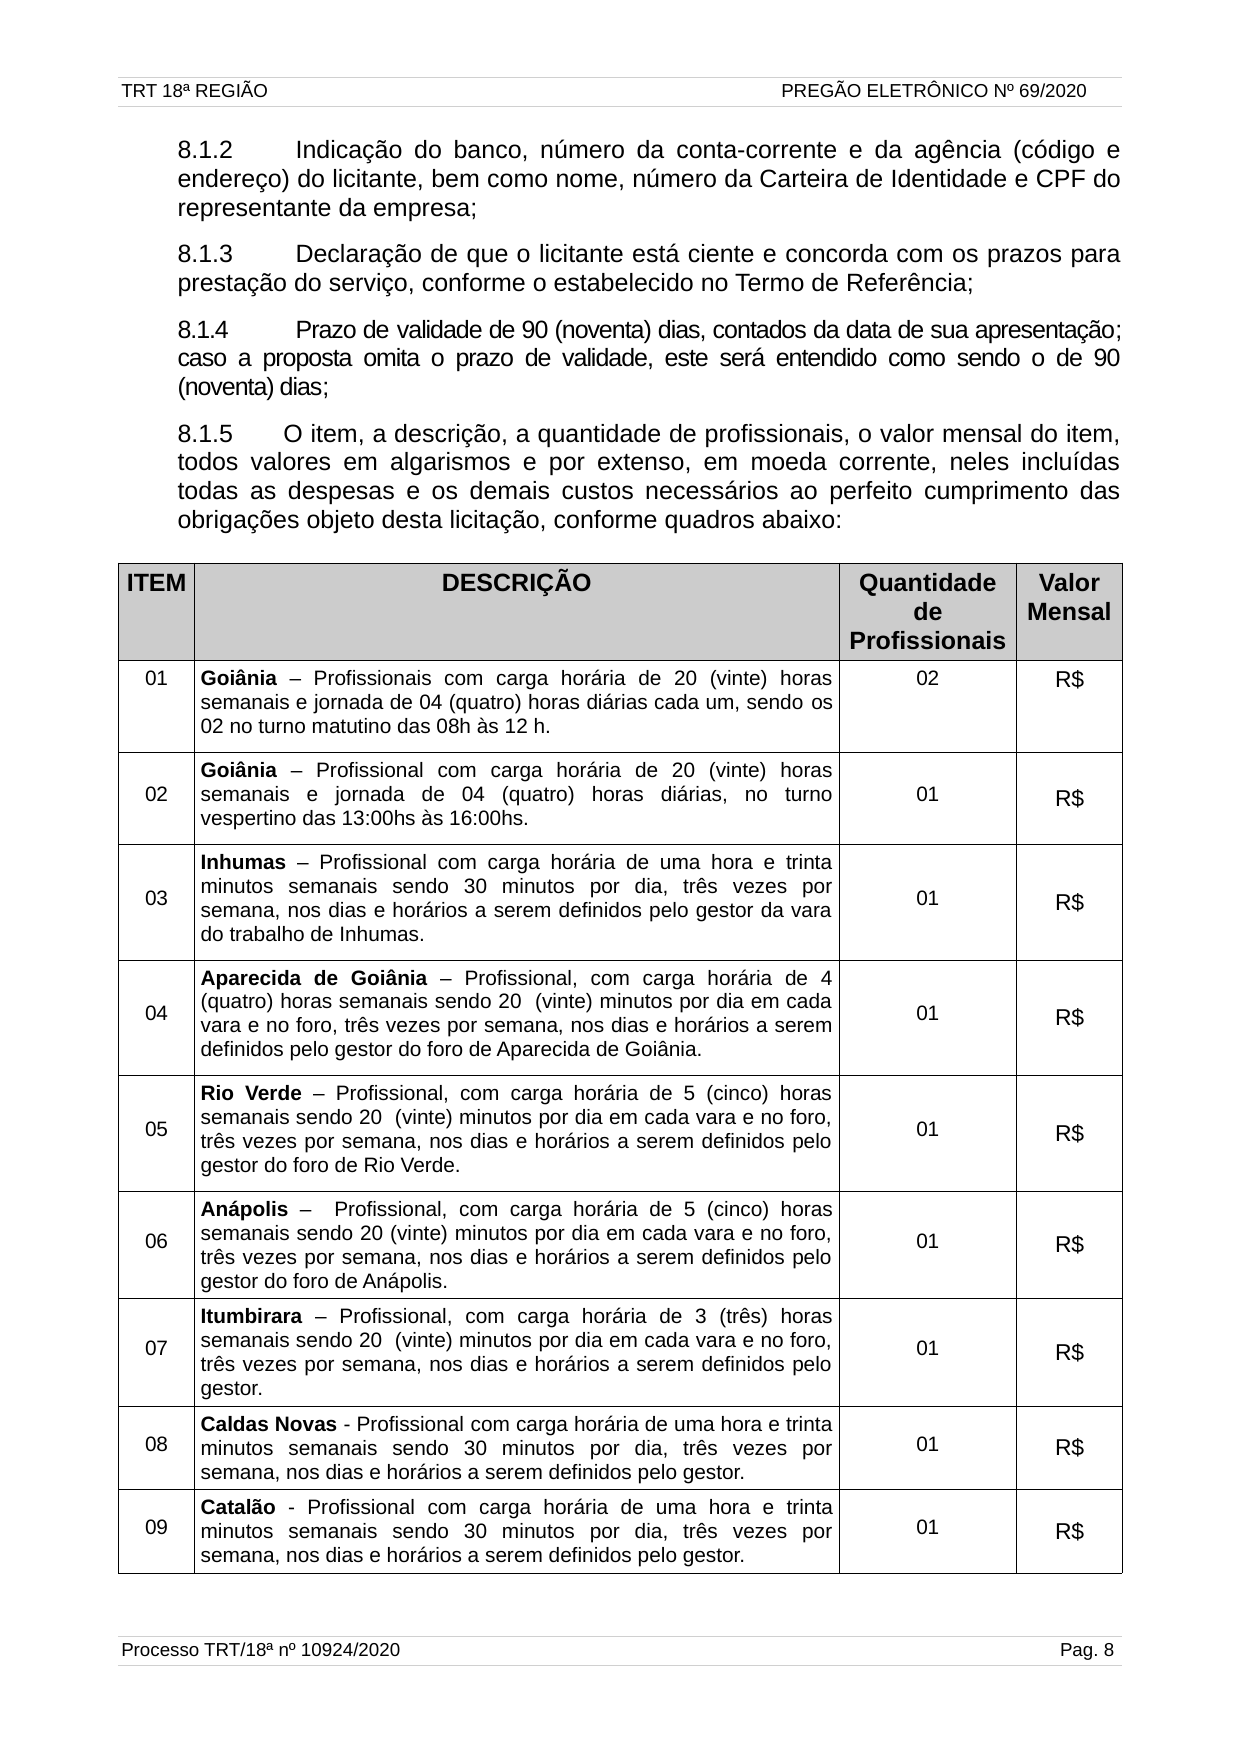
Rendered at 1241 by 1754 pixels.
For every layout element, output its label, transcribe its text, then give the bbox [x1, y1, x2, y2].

table_cell 08 [119, 1407, 194, 1489]
table_cell 01 [840, 1299, 1016, 1406]
table_cell Rio Verde – Profissional, com carga horária de 5 (cinco) horas semanais sendo 20 (vinte) minutos por dia em cada vara e no foro, três vezes por semana, nos dias e horários a serem definidos pelo gestor do foro de Rio Verde. [195, 1076, 839, 1191]
text 8.1.5 O item, a descrição, a quantidade de profissionais, o valor mensal do item, todos valores em algarismos e por extenso, em moeda corrente, neles incluídas todas as despesas e os demais custos necessários ao perfeito cumprimento das obrigações objeto desta licitação, conforme quadros abaixo: [177, 419, 1122, 534]
text 8.1.2 Indicação do banco, número da conta-corrente e da agência (código e endereço) do licitante, bem como nome, número da Carteira de Identidade e CPF do representante da empresa; [177, 136, 1122, 222]
list 8.1.3 Declaração de que o licitante está ciente e concorda com os prazos para prestação do serviço, conforme o estabelecido no Termo de Referência; [177, 239, 1122, 297]
table_cell 01 [840, 753, 1016, 844]
table_cell 01 [840, 961, 1016, 1075]
table_cell Catalão - Profissional com carga horária de uma hora e trinta minutos semanais sendo 30 minutos por dia, três vezes por semana, nos dias e horários a serem definidos pelo gestor. [195, 1490, 839, 1573]
table_cell 07 [119, 1299, 194, 1406]
table_cell R$ [1017, 753, 1122, 844]
table_cell Inhumas – Profissional com carga horária de uma hora e trinta minutos semanais sendo 30 minutos por dia, três vezes por semana, nos dias e horários a serem definidos pelo gestor da vara do trabalho de Inhumas. [195, 845, 839, 959]
table_cell 01 [840, 1192, 1016, 1298]
table_cell Itumbirara – Profissional, com carga horária de 3 (três) horas semanais sendo 20 (vinte) minutos por dia em cada vara e no foro, três vezes por semana, nos dias e horários a serem definidos pelo gestor. [195, 1299, 839, 1406]
table_header Valor Mensal [1017, 564, 1122, 660]
table_cell R$ [1017, 845, 1122, 959]
table_cell 01 [840, 1407, 1016, 1489]
table_cell Aparecida de Goiânia – Profissional, com carga horária de 4 (quatro) horas semanais sendo 20 (vinte) minutos por dia em cada vara e no foro, três vezes por semana, nos dias e horários a serem definidos pelo gestor do foro de Aparecida de Goiânia. [195, 961, 839, 1075]
table_cell 06 [119, 1192, 194, 1298]
table_cell Goiânia – Profissionais com carga horária de 20 (vinte) horas semanais e jornada de 04 (quatro) horas diárias cada um, sendo os 02 no turno matutino das 08h às 12 h. [195, 661, 839, 752]
table_cell 02 [840, 661, 1016, 752]
table_header ITEM [119, 564, 194, 660]
list 8.1.4 Prazo de validade de 90 (noventa) dias, contados da data de sua apresentação; caso a proposta omita o prazo de validade, este será entendido como sendo o de 90 (noventa) dias; [177, 315, 1122, 401]
table_cell 02 [119, 753, 194, 844]
table_cell R$ [1017, 661, 1122, 752]
table_cell R$ [1017, 1407, 1122, 1489]
table_cell 01 [840, 845, 1016, 959]
table_cell 03 [119, 845, 194, 959]
table_cell 04 [119, 961, 194, 1075]
table_cell R$ [1017, 1076, 1122, 1191]
table_cell Caldas Novas - Profissional com carga horária de uma hora e trinta minutos semanais sendo 30 minutos por dia, três vezes por semana, nos dias e horários a serem definidos pelo gestor. [195, 1407, 839, 1489]
table_header DESCRIÇÃO [195, 564, 839, 660]
table_cell 01 [840, 1076, 1016, 1191]
table_cell Goiânia – Profissional com carga horária de 20 (vinte) horas semanais e jornada de 04 (quatro) horas diárias, no turno vespertino das 13:00hs às 16:00hs. [195, 753, 839, 844]
table_cell Anápolis – Profissional, com carga horária de 5 (cinco) horas semanais sendo 20 (vinte) minutos por dia em cada vara e no foro, três vezes por semana, nos dias e horários a serem definidos pelo gestor do foro de Anápolis. [195, 1192, 839, 1298]
table_cell R$ [1017, 1299, 1122, 1406]
table_header Quantidade de Profissionais [840, 564, 1016, 660]
table_cell 05 [119, 1076, 194, 1191]
table_cell R$ [1017, 1192, 1122, 1298]
table_cell R$ [1017, 961, 1122, 1075]
table_cell 09 [119, 1490, 194, 1573]
table_cell 01 [119, 661, 194, 752]
table_cell 01 [840, 1490, 1016, 1573]
table_cell R$ [1017, 1490, 1122, 1573]
